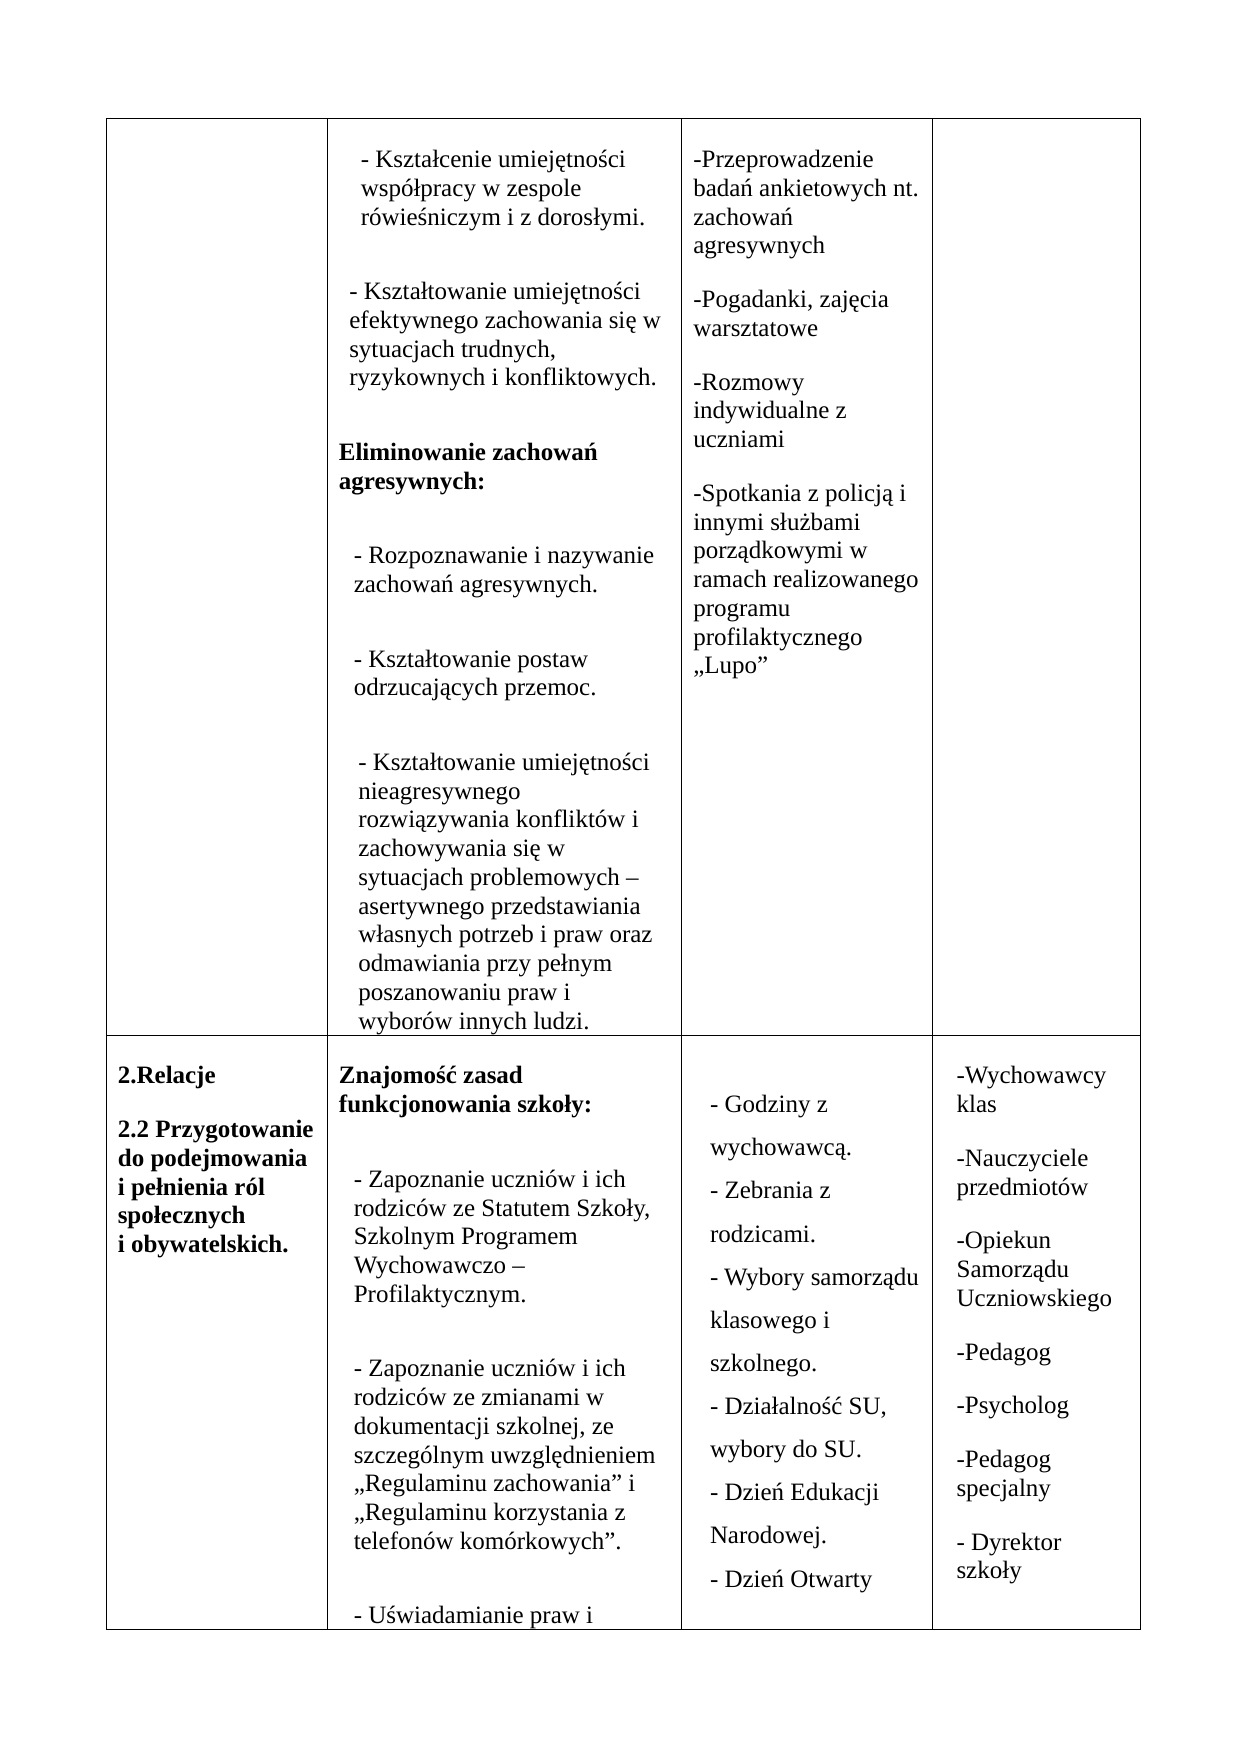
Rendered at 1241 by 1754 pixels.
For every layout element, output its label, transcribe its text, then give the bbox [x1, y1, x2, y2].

table_cell [933, 119, 1140, 1034]
table_cell - Kształcenie umiejętności współpracy w zespole rówieśniczym i z dorosłymi. - Kształtowanie umiejętności efektywnego zachowania się w sytuacjach trudnych, ryzykownych i konfliktowych. Eliminowanie zachowań agresywnych: - Rozpoznawanie i nazywanie zachowań agresywnych. - Kształtowanie postaw odrzucających przemoc. - Kształtowanie umiejętności nieagresywnego rozwiązywania konfliktów i zachowywania się w sytuacjach problemowych – asertywnego przedstawiania własnych potrzeb i praw oraz odmawiania przy pełnym poszanowaniu praw i wyborów innych ludzi. [328, 119, 681, 1034]
table_cell -Przeprowadzenie badań ankietowych nt. zachowań agresywnych -Pogadanki, zajęcia warsztatowe -Rozmowy indywidualne z uczniami -Spotkania z policją i innymi służbami porządkowymi w ramach realizowanego programu profilaktycznego „Lupo” [682, 119, 932, 1034]
table_cell [107, 119, 327, 1034]
table_cell 2.Relacje 2.2 Przygotowanie do podejmowania i pełnienia ról społecznych i obywatelskich. [107, 1036, 327, 1629]
table_cell Znajomość zasad funkcjonowania szkoły: - Zapoznanie uczniów i ich rodziców ze Statutem Szkoły, Szkolnym Programem Wychowawczo – Profilaktycznym. - Zapoznanie uczniów i ich rodziców ze zmianami w dokumentacji szkolnej, ze szczególnym uwzględnieniem „Regulaminu zachowania” i „Regulaminu korzystania z telefonów komórkowych”. - Uświadamianie praw i [328, 1036, 681, 1629]
table_cell -Wychowawcy klas -Nauczyciele przedmiotów -Opiekun Samorządu Uczniowskiego -Pedagog -Psycholog -Pedagog specjalny - Dyrektor szkoły [933, 1036, 1140, 1629]
table_cell - Godziny z wychowawcą. - Zebrania z rodzicami. - Wybory samorządu klasowego i szkolnego. - Działalność SU, wybory do SU. - Dzień Edukacji Narodowej. - Dzień Otwarty [682, 1036, 932, 1629]
